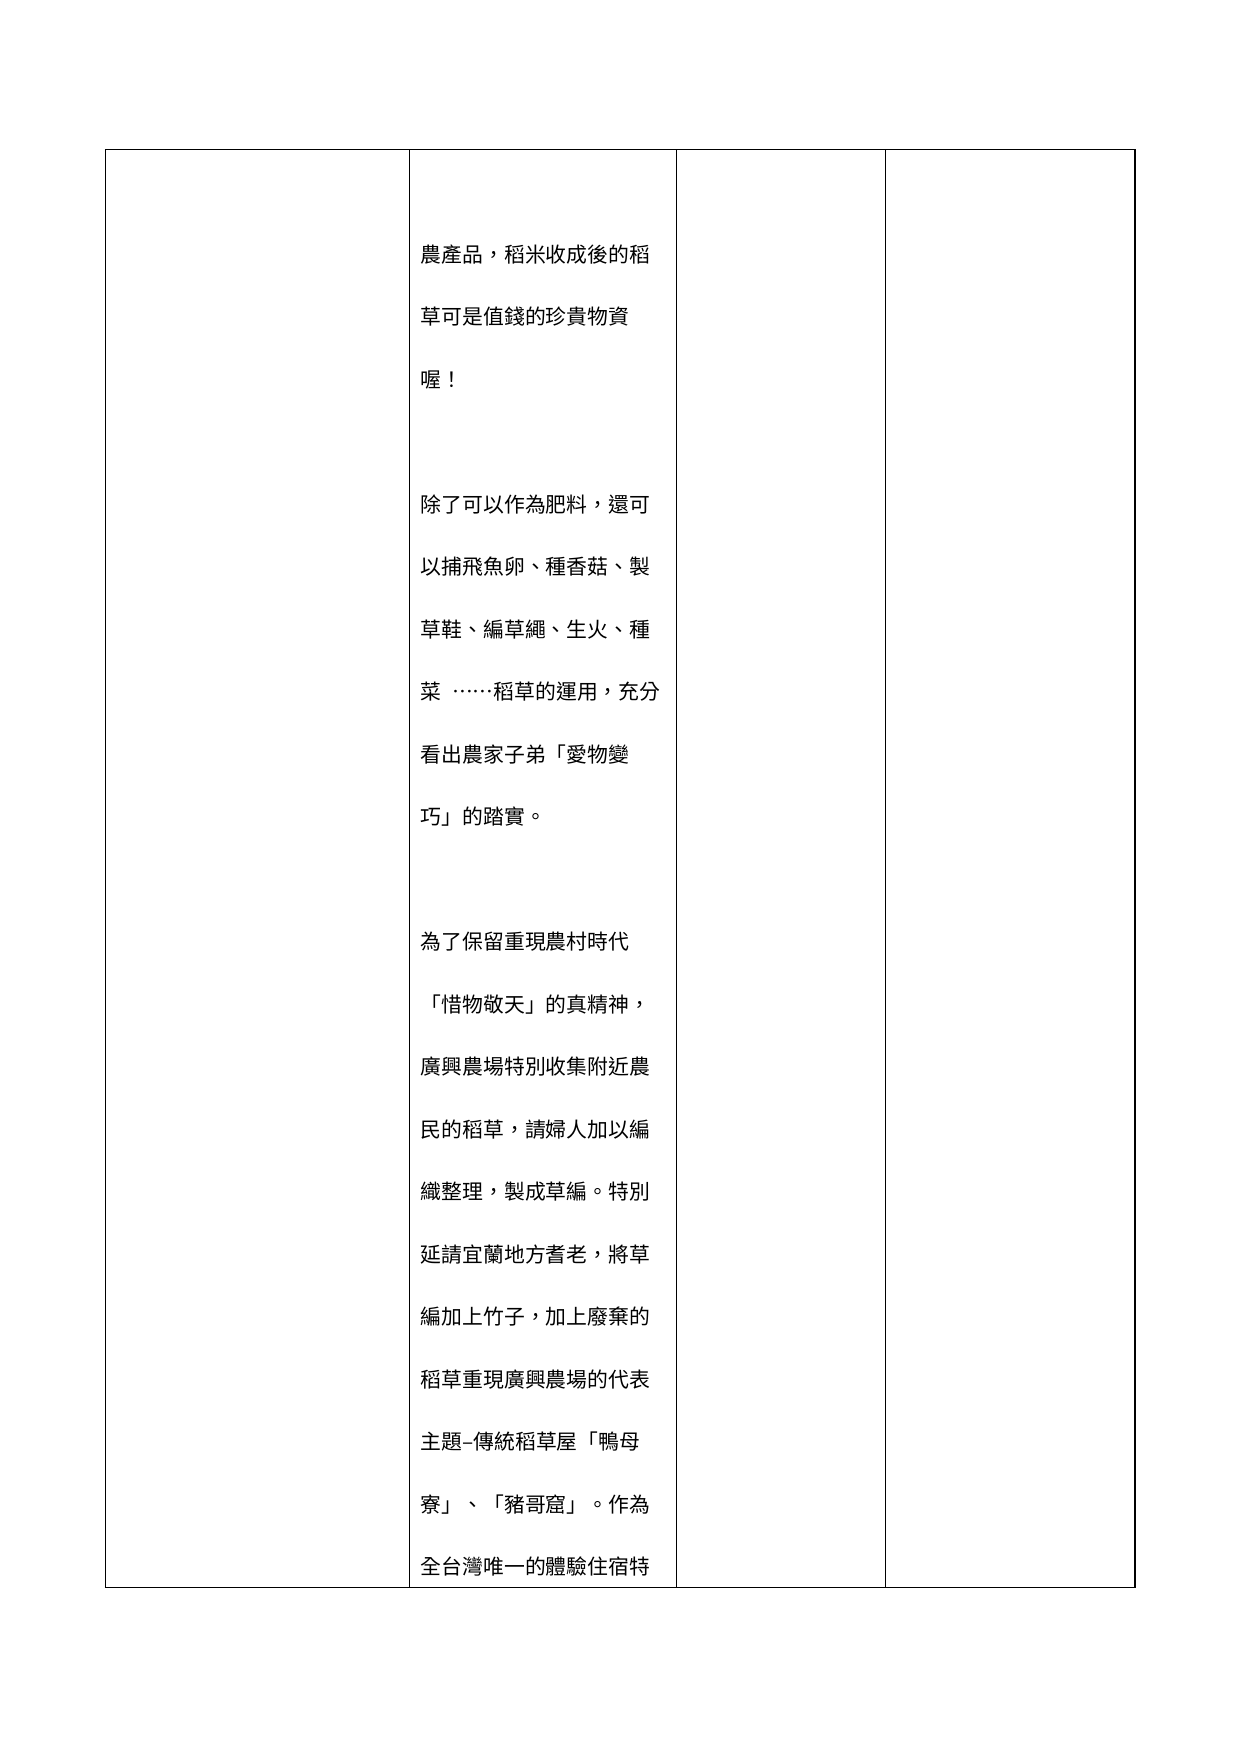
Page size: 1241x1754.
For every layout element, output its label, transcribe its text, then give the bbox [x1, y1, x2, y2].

table_cell [106, 150, 409, 1587]
table_cell 1.學生能認識舊時蘭陽平原生活型態及體驗其生活樂趣。 2.學生能運用自然素材創造簡易生態瓶。 3.學生能運用自然素材製作古早味美食。 4.學習簡易食物的製作與烹飪技巧。 5.透過社區人文與自然環境的生態導覽培養學生愛物、愛鄉土及保育、尊重生命的態度。。 [886, 150, 1134, 1587]
table_cell 農產品，稻米收成後的稻草可是值錢的珍貴物資喔！ 除了可以作為肥料，還可以捕飛魚卵、種香菇、製草鞋、編草繩、生火、種菜 ……稻草的運用，充分看出農家子弟「愛物變巧」的踏實。 為了保留重現農村時代「惜物敬天」的真精神，廣興農場特別收集附近農民的稻草，請婦人加以編織整理，製成草編。特別延請宜蘭地方耆老，將草編加上竹子，加上廢棄的稻草重現廣興農場的代表主題–傳統稻草屋「鴨母寮」、「豬哥窟」。作為全台灣唯一的體驗住宿特 [410, 150, 676, 1587]
table_cell 一、透過農村社區專業導覽，認識宜蘭在地田野生活，體驗屬於這塊土 地的生活樂趣。 二、能親近自然，讓知識走出書本進入世界。 三、認識生命有機體，達成愛惜生態環境的目標。 [677, 150, 885, 1587]
